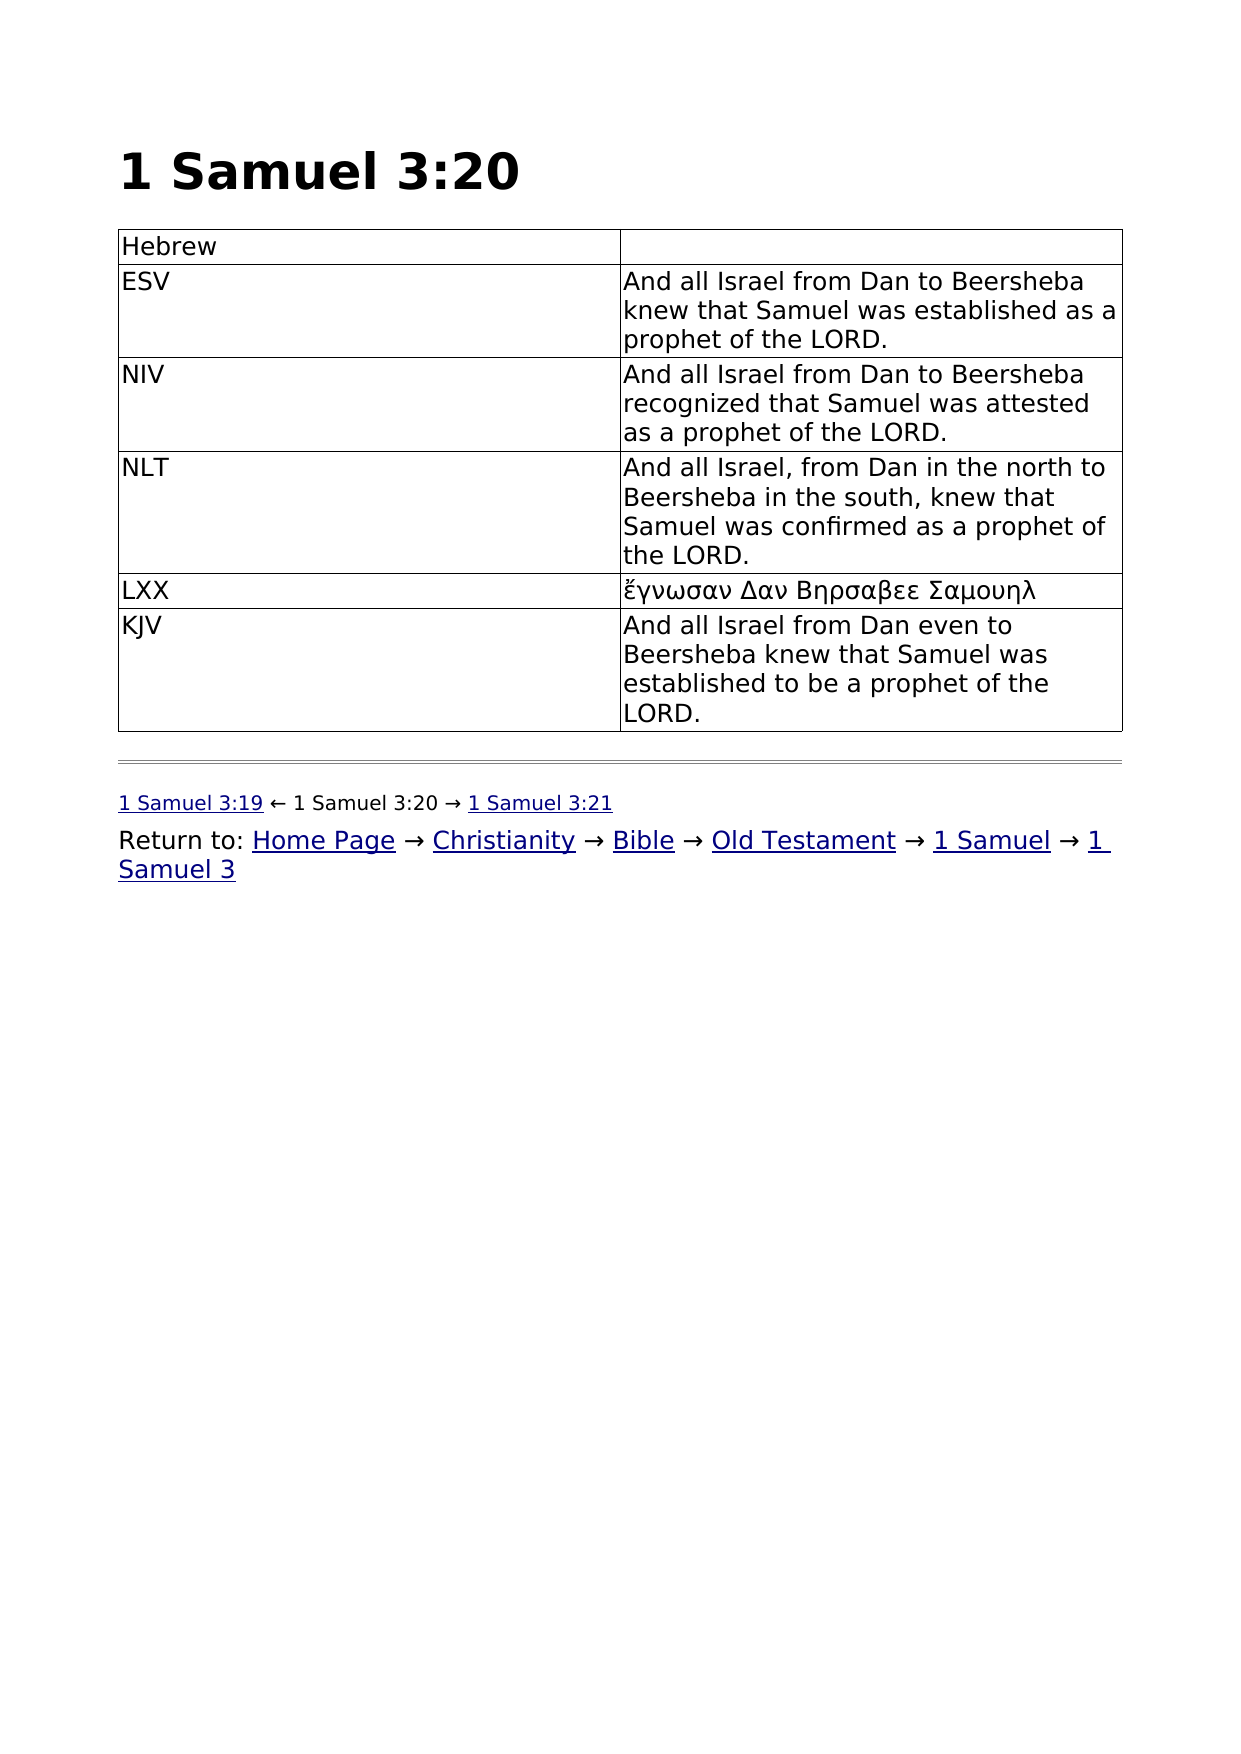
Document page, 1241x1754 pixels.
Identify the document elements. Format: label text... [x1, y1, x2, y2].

text Return to: Home Page → Christianity → Bible → Old Testament → 1 Samuel → 1 Samuel 3 [118, 826, 1122, 884]
table_cell And all Israel from Dan even to Beersheba knew that Samuel was established to be a prophet of the LORD. [621, 609, 1122, 731]
table_cell And all Israel from Dan to Beersheba knew that Samuel was established as a prophet of the LORD. [621, 265, 1122, 357]
table_cell NLT [119, 452, 620, 573]
table_header [621, 230, 1122, 264]
table_cell NIV [119, 358, 620, 451]
table_cell ἔγνωσαν Δαν Βηρσαβεε Σαμουηλ [621, 574, 1122, 608]
table_cell KJV [119, 609, 620, 731]
table_cell LXX [119, 574, 620, 608]
table_cell ESV [119, 265, 620, 357]
table_cell And all Israel, from Dan in the north to Beersheba in the south, knew that Samuel was confirmed as a prophet of the LORD. [621, 452, 1122, 573]
table_cell And all Israel from Dan to Beersheba recognized that Samuel was attested as a prophet of the LORD. [621, 358, 1122, 451]
subtitle 1 Samuel 3:20 [118, 143, 1122, 201]
table_header Hebrew [119, 230, 620, 264]
text 1 Samuel 3:19 ← 1 Samuel 3:20 → 1 Samuel 3:21 [118, 792, 1122, 826]
